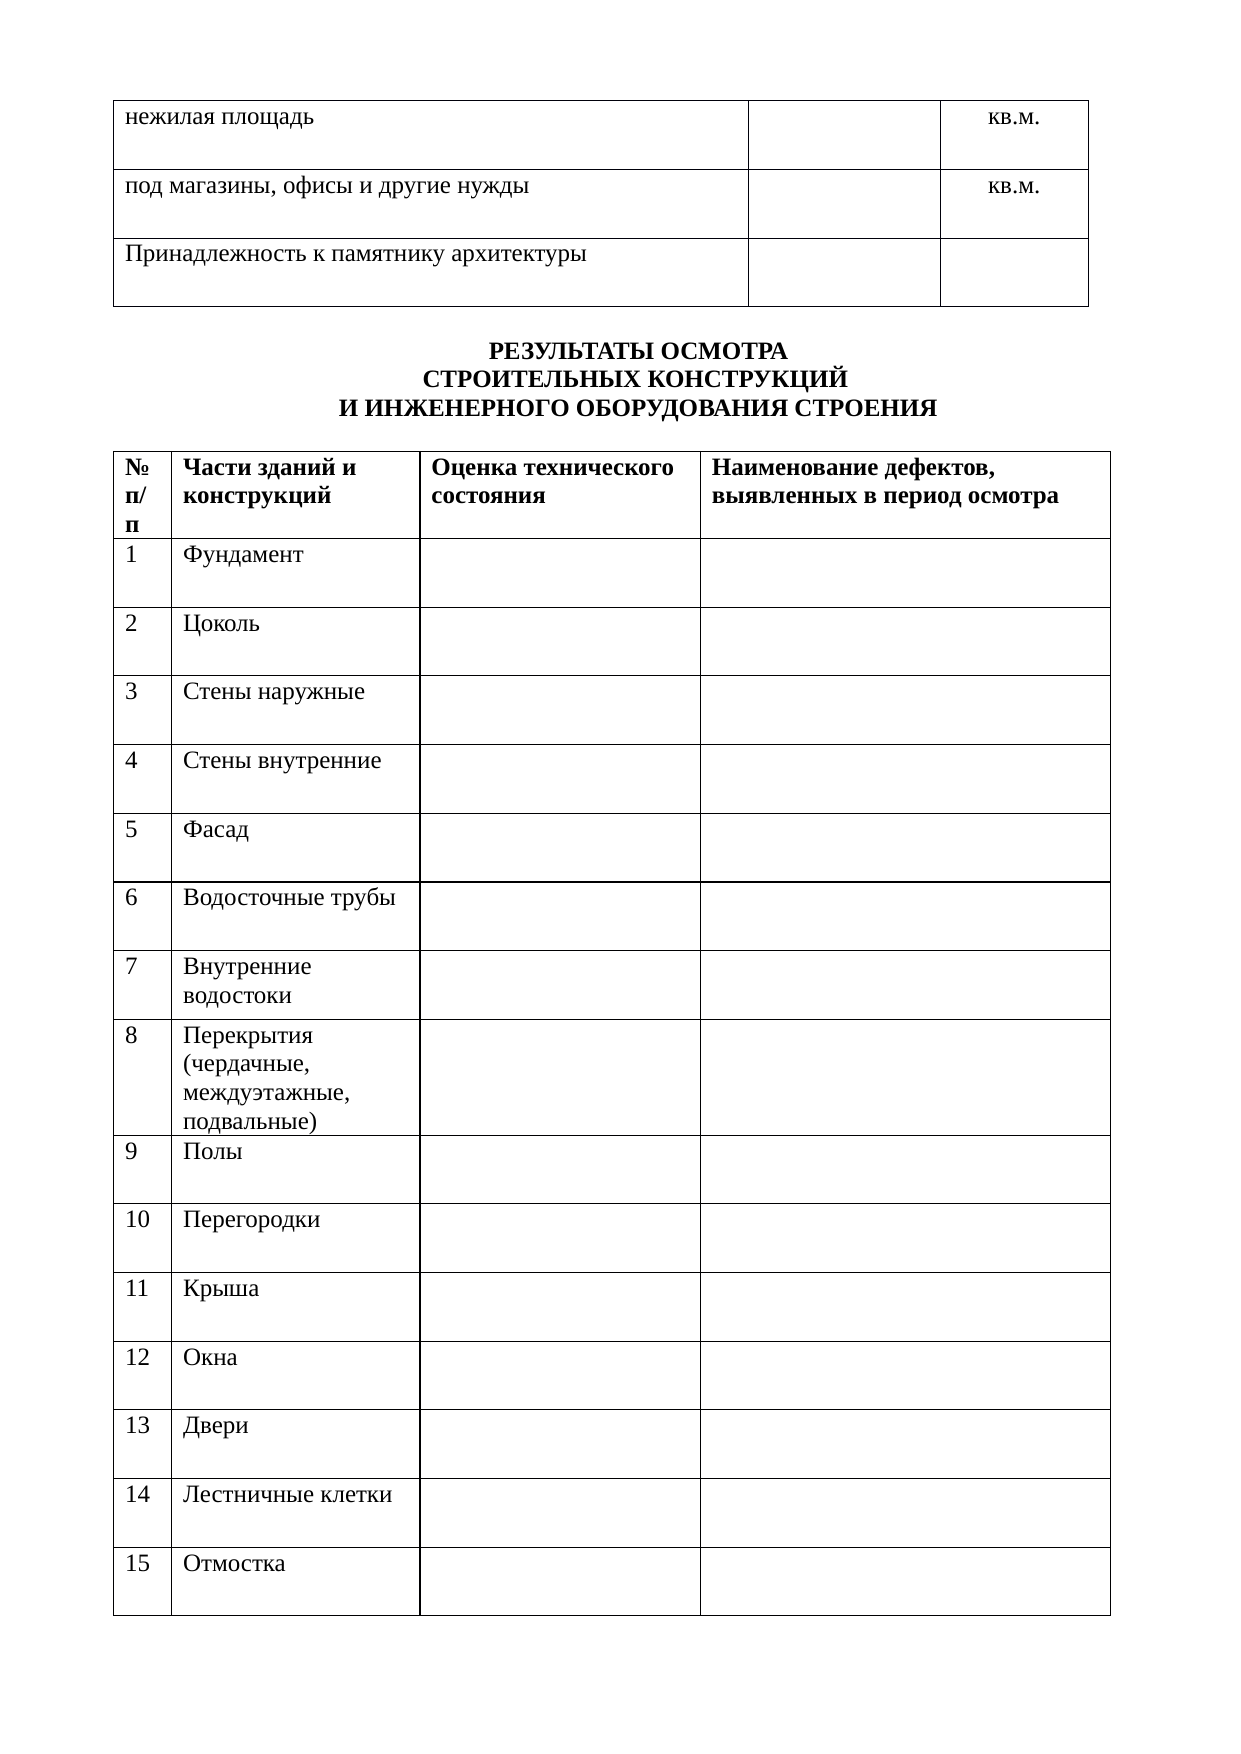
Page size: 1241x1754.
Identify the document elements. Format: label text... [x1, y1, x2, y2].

table_cell Внутренние водостоки [172, 951, 419, 1019]
table_cell 9 [114, 1136, 171, 1203]
table_cell 3 [114, 676, 171, 744]
table_cell [701, 1136, 1110, 1203]
table_cell [701, 1204, 1110, 1272]
table_cell [421, 814, 700, 881]
table_cell 1 [114, 539, 171, 607]
table_cell [941, 239, 1088, 306]
table_cell под магазины, офисы и другие нужды [114, 170, 748, 237]
table_cell [701, 1342, 1110, 1409]
table_header Наименование дефектов, выявленных в период осмотра [701, 452, 1110, 538]
table_cell [749, 101, 940, 169]
table_cell [421, 951, 700, 1019]
table_cell Лестничные клетки [172, 1479, 419, 1547]
table_cell [421, 883, 700, 950]
table_cell кв.м. [941, 101, 1088, 169]
table_cell Цоколь [172, 608, 419, 675]
table_cell [701, 1273, 1110, 1341]
table_cell [701, 814, 1110, 881]
table_cell Отмостка [172, 1548, 419, 1615]
table_cell 8 [114, 1020, 171, 1135]
table_cell Фасад [172, 814, 419, 881]
table_cell Водосточные трубы [172, 883, 419, 950]
table_cell Стены наружные [172, 676, 419, 744]
table_cell 14 [114, 1479, 171, 1547]
table_cell Перекрытия (чердачные, междуэтажные, подвальные) [172, 1020, 419, 1135]
table_cell [421, 608, 700, 675]
text СТРОИТЕЛЬНЫХ КОНСТРУКЦИЙ [125, 364, 1152, 393]
table_cell Перегородки [172, 1204, 419, 1272]
table_cell [701, 951, 1110, 1019]
table_header Оценка технического состояния [421, 452, 700, 538]
table_cell 15 [114, 1548, 171, 1615]
table_cell Фундамент [172, 539, 419, 607]
table_cell [421, 745, 700, 813]
table_cell [421, 1342, 700, 1409]
table_cell [421, 539, 700, 607]
table_cell [701, 539, 1110, 607]
table_cell [421, 1273, 700, 1341]
table_cell Крыша [172, 1273, 419, 1341]
table_cell 7 [114, 951, 171, 1019]
table_cell 2 [114, 608, 171, 675]
table_cell Принадлежность к памятнику архитектуры [114, 239, 748, 306]
table_cell 12 [114, 1342, 171, 1409]
table_cell [421, 1204, 700, 1272]
table_cell [701, 883, 1110, 950]
table_cell [701, 1548, 1110, 1615]
table_cell [421, 1020, 700, 1135]
table_cell [701, 608, 1110, 675]
table_cell 5 [114, 814, 171, 881]
table_cell 11 [114, 1273, 171, 1341]
table_cell [421, 1136, 700, 1203]
table_cell Окна [172, 1342, 419, 1409]
table_cell [749, 239, 940, 306]
table_cell [701, 676, 1110, 744]
table_cell Полы [172, 1136, 419, 1203]
table_cell 10 [114, 1204, 171, 1272]
table_cell [421, 1410, 700, 1478]
text И ИНЖЕНЕРНОГО ОБОРУДОВАНИЯ СТРОЕНИЯ [125, 393, 1152, 422]
table_cell [421, 1548, 700, 1615]
table_cell Стены внутренние [172, 745, 419, 813]
table_cell 4 [114, 745, 171, 813]
table_header № п/п [114, 452, 171, 538]
table_cell [421, 1479, 700, 1547]
table_cell [701, 1410, 1110, 1478]
table_cell [701, 1020, 1110, 1135]
table_cell нежилая площадь [114, 101, 748, 169]
text РЕЗУЛЬТАТЫ ОСМОТРА [125, 336, 1152, 364]
table_cell 6 [114, 883, 171, 950]
table_cell [749, 170, 940, 237]
table_cell [701, 1479, 1110, 1547]
table_cell кв.м. [941, 170, 1088, 237]
table_cell 13 [114, 1410, 171, 1478]
table_cell [421, 676, 700, 744]
table_header Части зданий и конструкций [172, 452, 419, 538]
table_cell Двери [172, 1410, 419, 1478]
table_cell [701, 745, 1110, 813]
